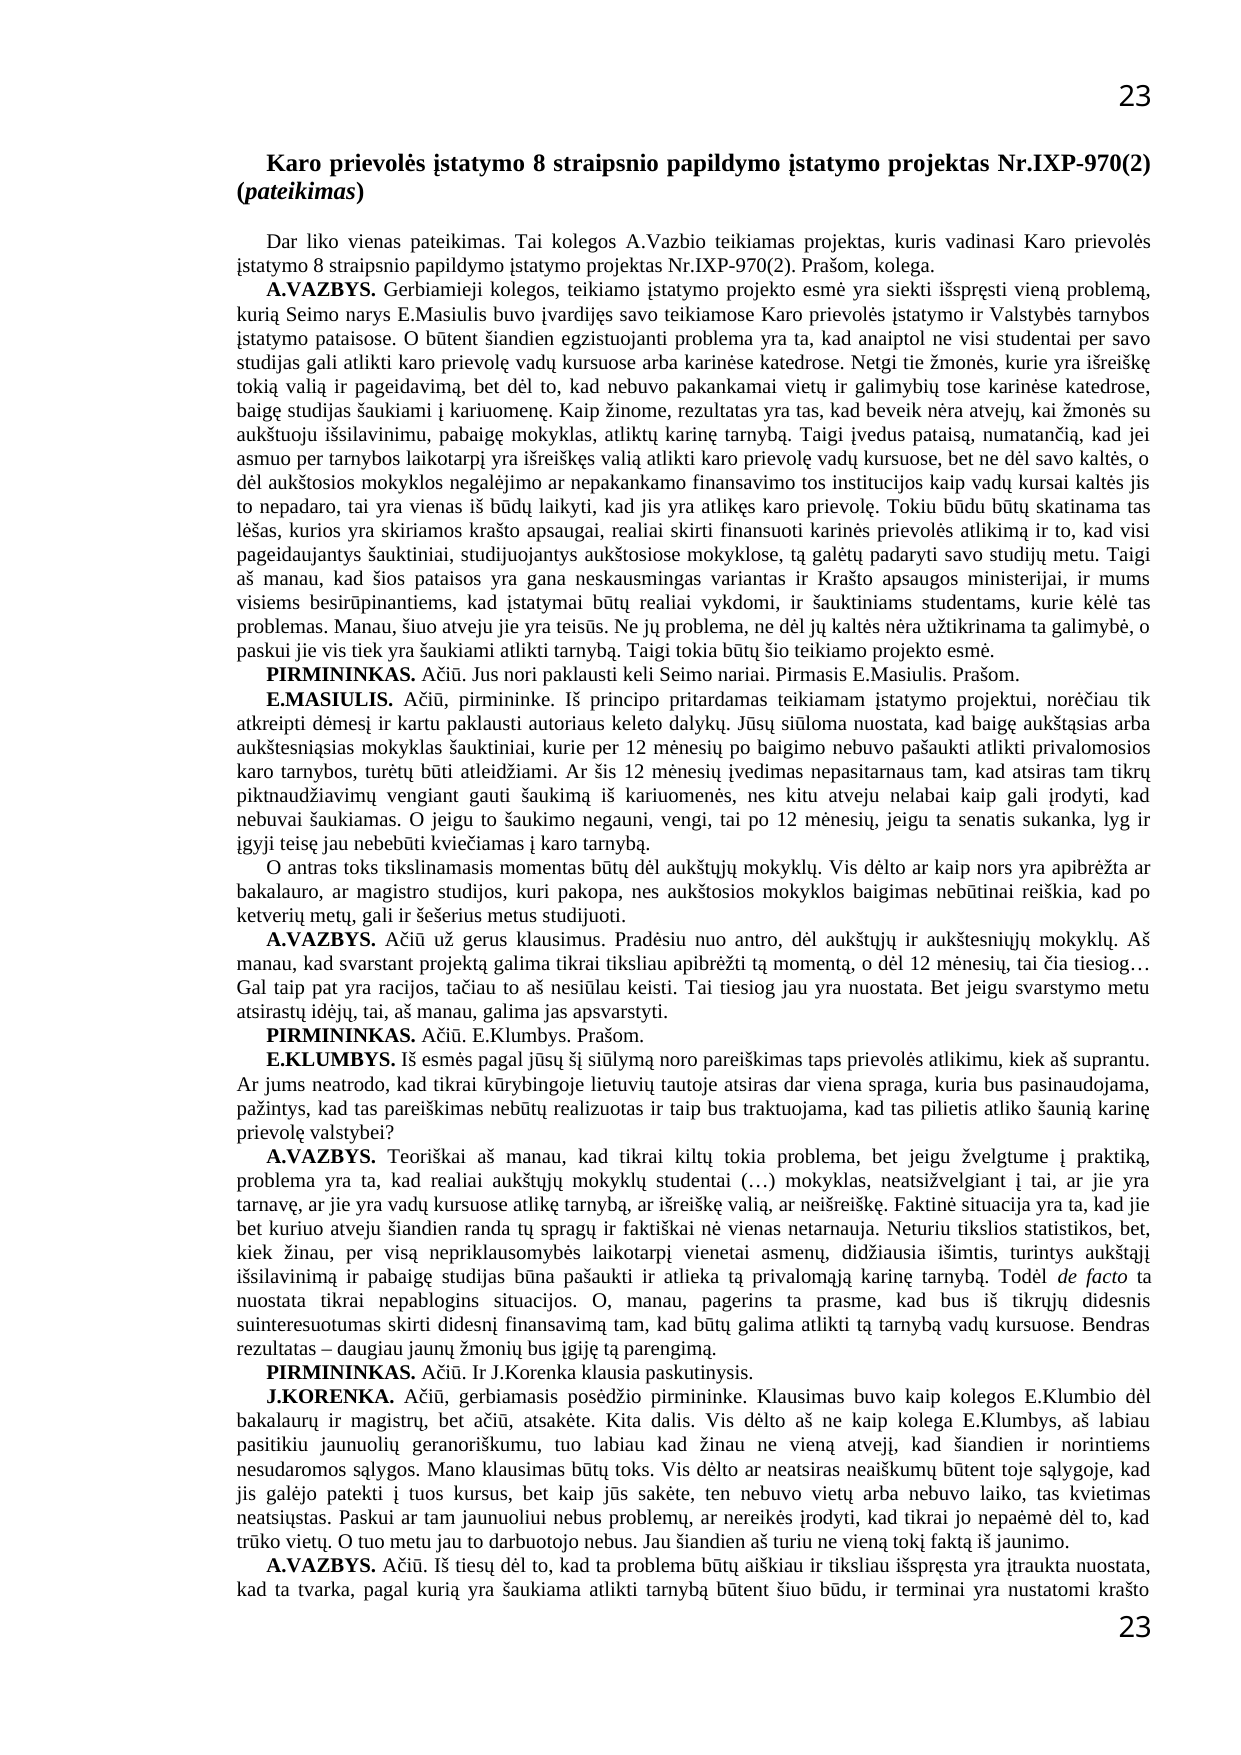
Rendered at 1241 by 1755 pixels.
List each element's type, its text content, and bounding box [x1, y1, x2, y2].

text A.VAZBYS. Teoriškai aš manau, kad tikrai kiltų tokia problema, bet jeigu žvelgtume į praktiką, problema yra ta, kad realiai aukštųjų mokyklų studentai (…) mokyklas, neatsižvelgiant į tai, ar jie yra tarnavę, ar jie yra vadų kursuose atlikę tarnybą, ar išreiškę valią, ar neišreiškę. Faktinė situacija yra ta, kad jie bet kuriuo atveju šiandien randa tų spragų ir faktiškai nė vienas netarnauja. Neturiu tikslios statistikos, bet, kiek žinau, per visą nepriklausomybės laikotarpį vienetai asmenų, didžiausia išimtis, turintys aukštąjį išsilavinimą ir pabaigę studijas būna pašaukti ir atlieka tą privalomąją karinę tarnybą. Todėl de facto ta nuostata tikrai nepablogins situacijos. O, manau, pagerins ta prasme, kad bus iš tikrųjų didesnis suinteresuotumas skirti didesnį finansavimą tam, kad būtų galima atlikti tą tarnybą vadų kursuose. Bendras rezultatas – daugiau jaunų žmonių bus įgiję tą parengimą. [236, 1144, 1152, 1360]
text A.VAZBYS. Gerbiamieji kolegos, teikiamo įstatymo projekto esmė yra siekti išspręsti vieną problemą, kurią Seimo narys E.Masiulis buvo įvardijęs savo teikiamose Karo prievolės įstatymo ir Valstybės tarnybos įstatymo pataisose. O būtent šiandien egzistuojanti problema yra ta, kad anaiptol ne visi studentai per savo studijas gali atlikti karo prievolę vadų kursuose arba karinėse katedrose. Netgi tie žmonės, kurie yra išreiškę tokią valią ir pageidavimą, bet dėl to, kad nebuvo pakankamai vietų ir galimybių tose karinėse katedrose, baigę studijas šaukiami į kariuomenę. Kaip žinome, rezultatas yra tas, kad beveik nėra atvejų, kai žmonės su aukštuoju išsilavinimu, pabaigę mokyklas, atliktų karinę tarnybą. Taigi įvedus pataisą, numatančią, kad jei asmuo per tarnybos laikotarpį yra išreiškęs valią atlikti karo prievolę vadų kursuose, bet ne dėl savo kaltės, o dėl aukštosios mokyklos negalėjimo ar nepakankamo finansavimo tos institucijos kaip vadų kursai kaltės jis to nepadaro, tai yra vienas iš būdų laikyti, kad jis yra atlikęs karo prievolę. Tokiu būdu būtų skatinama tas lėšas, kurios yra skiriamos krašto apsaugai, realiai skirti finansuoti karinės prievolės atlikimą ir to, kad visi pageidaujantys šauktiniai, studijuojantys aukštosiose mokyklose, tą galėtų padaryti savo studijų metu. Taigi aš manau, kad šios pataisos yra gana neskausmingas variantas ir Krašto apsaugos ministerijai, ir mums visiems besirūpinantiems, kad įstatymai būtų realiai vykdomi, ir šauktiniams studentams, kurie kėlė tas problemas. Manau, šiuo atveju jie yra teisūs. Ne jų problema, ne dėl jų kaltės nėra užtikrinama ta galimybė, o paskui jie vis tiek yra šaukiami atlikti tarnybą. Taigi tokia būtų šio teikiamo projekto esmė. [236, 277, 1152, 662]
text A.VAZBYS. Ačiū. Iš tiesų dėl to, kad ta problema būtų aiškiau ir tiksliau išspręsta yra įtraukta nuostata, kad ta tvarka, pagal kurią yra šaukiama atlikti tarnybą būtent šiuo būdu, ir terminai yra nustatomi krašto [236, 1553, 1152, 1601]
text A.VAZBYS. Ačiū už gerus klausimus. Pradėsiu nuo antro, dėl aukštųjų ir aukštesniųjų mokyklų. Aš manau, kad svarstant projektą galima tikrai tiksliau apibrėžti tą momentą, o dėl 12 mėnesių, tai čia tiesiog… Gal taip pat yra racijos, tačiau to aš nesiūlau keisti. Tai tiesiog jau yra nuostata. Bet jeigu svarstymo metu atsirastų idėjų, tai, aš manau, galima jas apsvarstyti. [236, 927, 1152, 1023]
text Karo prievolės įstatymo 8 straipsnio papildymo įstatymo projektas Nr.IXP-970(2) (pateikimas) [236, 148, 1152, 205]
text J.KORENKA. Ačiū, gerbiamasis posėdžio pirmininke. Klausimas buvo kaip kolegos E.Klumbio dėl bakalaurų ir magistrų, bet ačiū, atsakėte. Kita dalis. Vis dėlto aš ne kaip kolega E.Klumbys, aš labiau pasitikiu jaunuolių geranoriškumu, tuo labiau kad žinau ne vieną atvejį, kad šiandien ir norintiems nesudaromos sąlygos. Mano klausimas būtų toks. Vis dėlto ar neatsiras neaiškumų būtent toje sąlygoje, kad jis galėjo patekti į tuos kursus, bet kaip jūs sakėte, ten nebuvo vietų arba nebuvo laiko, tas kvietimas neatsiųstas. Paskui ar tam jaunuoliui nebus problemų, ar nereikės įrodyti, kad tikrai jo nepaėmė dėl to, kad trūko vietų. O tuo metu jau to darbuotojo nebus. Jau šiandien aš turiu ne vieną tokį faktą iš jaunimo. [236, 1384, 1152, 1553]
text O antras toks tikslinamasis momentas būtų dėl aukštųjų mokyklų. Vis dėlto ar kaip nors yra apibrėžta ar bakalauro, ar magistro studijos, kuri pakopa, nes aukštosios mokyklos baigimas nebūtinai reiškia, kad po ketverių metų, gali ir šešerius metus studijuoti. [236, 855, 1152, 927]
text E.MASIULIS. Ačiū, pirmininke. Iš principo pritardamas teikiamam įstatymo projektui, norėčiau tik atkreipti dėmesį ir kartu paklausti autoriaus keleto dalykų. Jūsų siūloma nuostata, kad baigę aukštąsias arba aukštesniąsias mokyklas šauktiniai, kurie per 12 mėnesių po baigimo nebuvo pašaukti atlikti privalomosios karo tarnybos, turėtų būti atleidžiami. Ar šis 12 mėnesių įvedimas nepasitarnaus tam, kad atsiras tam tikrų piktnaudžiavimų vengiant gauti šaukimą iš kariuomenės, nes kitu atveju nelabai kaip gali įrodyti, kad nebuvai šaukiamas. O jeigu to šaukimo negauni, vengi, tai po 12 mėnesių, jeigu ta senatis sukanka, lyg ir įgyji teisę jau nebebūti kviečiamas į karo tarnybą. [236, 686, 1152, 855]
text PIRMININKAS. Ačiū. Ir J.Korenka klausia paskutinysis. [236, 1360, 1152, 1384]
text PIRMININKAS. Ačiū. Jus nori paklausti keli Seimo nariai. Pirmasis E.Masiulis. Prašom. [236, 662, 1152, 686]
text E.KLUMBYS. Iš esmės pagal jūsų šį siūlymą noro pareiškimas taps prievolės atlikimu, kiek aš suprantu. Ar jums neatrodo, kad tikrai kūrybingoje lietuvių tautoje atsiras dar viena spraga, kuria bus pasinaudojama, pažintys, kad tas pareiškimas nebūtų realizuotas ir taip bus traktuojama, kad tas pilietis atliko šaunią karinę prievolę valstybei? [236, 1047, 1152, 1144]
text Dar liko vienas pateikimas. Tai kolegos A.Vazbio teikiamas projektas, kuris vadinasi Karo prievolės įstatymo 8 straipsnio papildymo įstatymo projektas Nr.IXP-970(2). Prašom, kolega. [236, 229, 1152, 277]
text PIRMININKAS. Ačiū. E.Klumbys. Prašom. [236, 1023, 1152, 1047]
